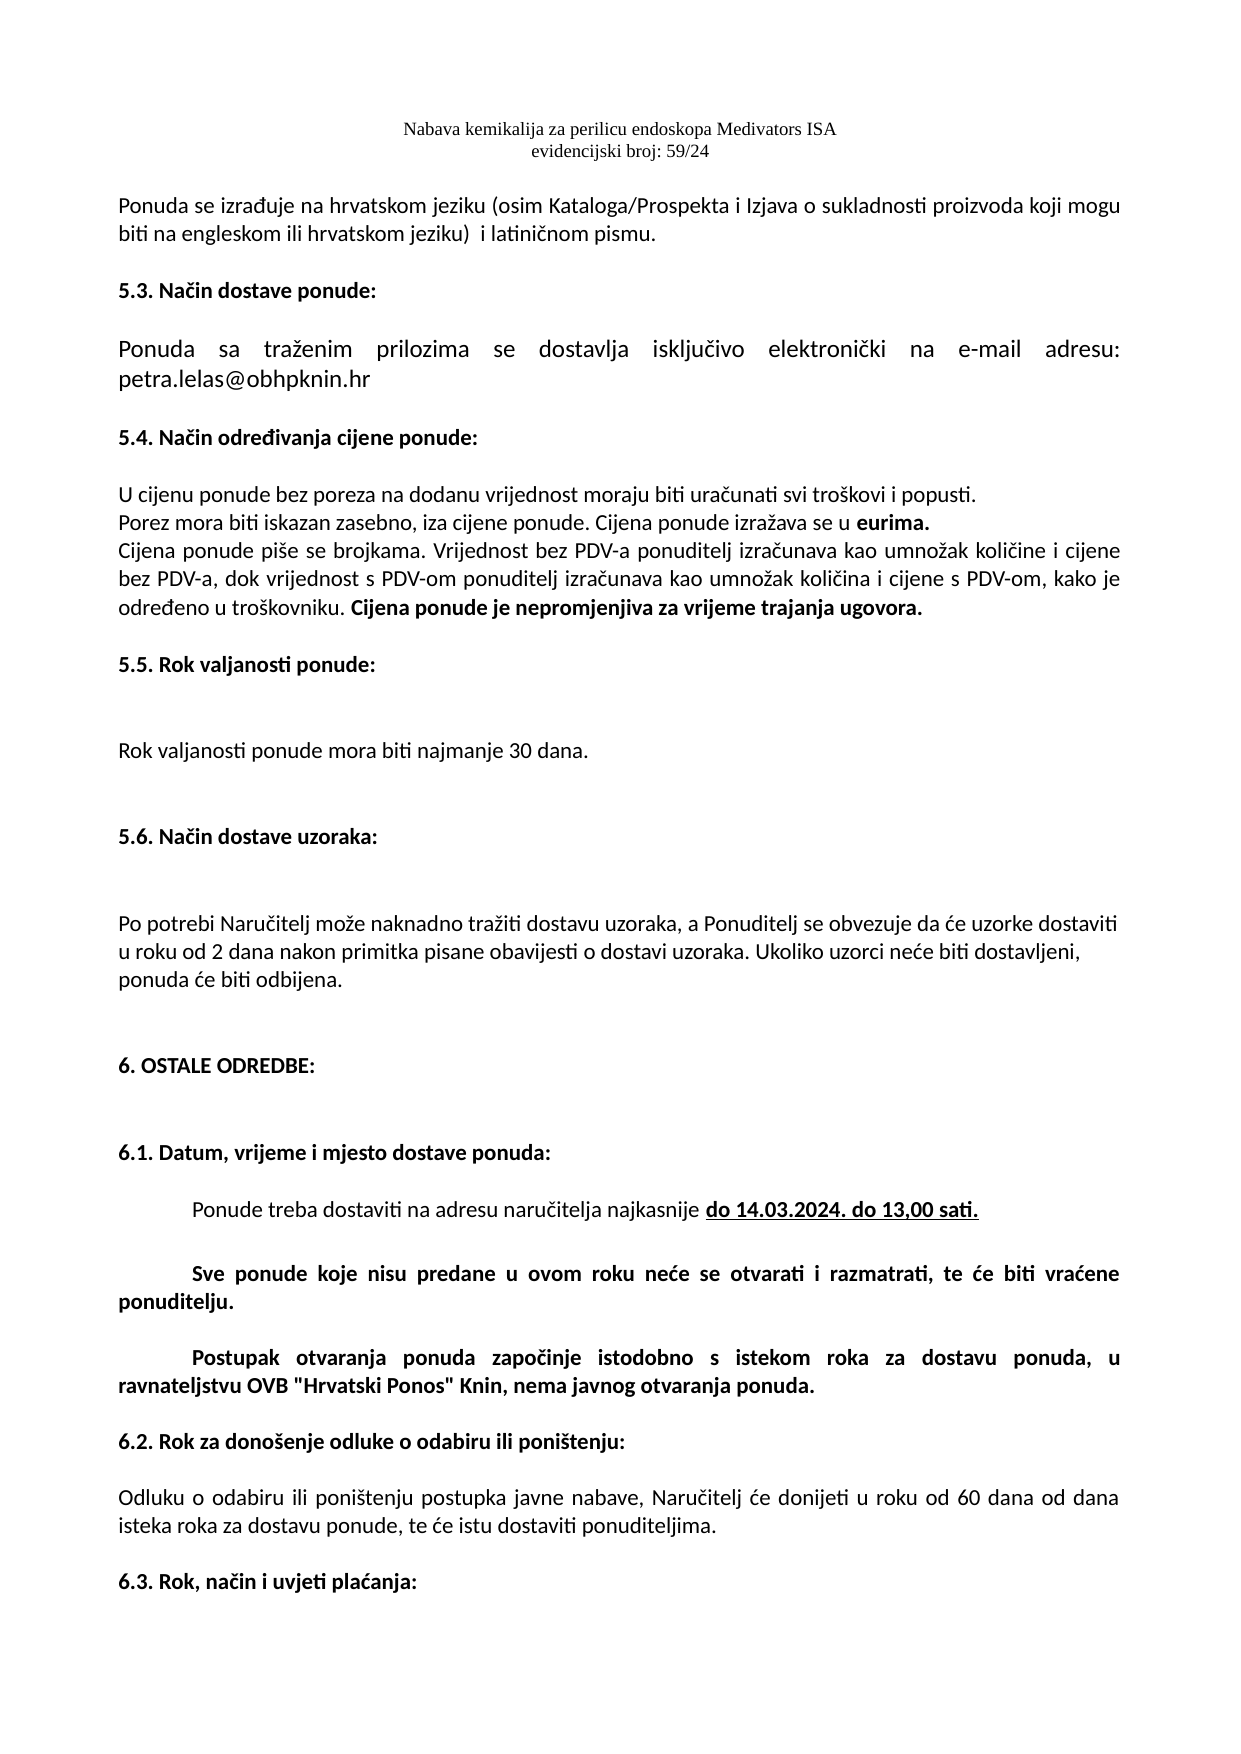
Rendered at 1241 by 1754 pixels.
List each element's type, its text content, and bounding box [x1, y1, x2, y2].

text 5.4. Način određivanja cijene ponude: [118, 423, 1122, 451]
text 6.1. Datum, vrijeme i mjesto dostave ponuda: [118, 1138, 1122, 1166]
text Rok valjanosti ponude mora biti najmanje 30 dana. [118, 736, 1122, 764]
text Postupak otvaranja ponuda započinje istodobno s istekom roka za dostavu ponuda, u ravnateljstvu OVB "Hrvatski Ponos" Knin, nema javnog otvaranja ponuda. [118, 1343, 1122, 1399]
text Porez mora biti iskazan zasebno, iza cijene ponude. Cijena ponude izražava se u eurima. [118, 508, 1122, 537]
text Ponuda se izrađuje na hrvatskom jeziku (osim Kataloga/Prospekta i Izjava o sukladnosti proizvoda koji mogu biti na engleskom ili hrvatskom jeziku) i latiničnom pismu. [118, 191, 1122, 247]
text U cijenu ponude bez poreza na dodanu vrijednost moraju biti uračunati svi troškovi i popusti. [118, 481, 1122, 508]
text 5.5. Rok valjanosti ponude: [118, 650, 1122, 678]
text 6. OSTALE ODREDBE: [118, 1051, 1122, 1079]
text 5.6. Način dostave uzoraka: [118, 822, 1122, 851]
text Ponude treba dostaviti na adresu naručitelja najkasnije do 14.03.2024. do 13,00 sati. [118, 1195, 1122, 1223]
text Po potrebi Naručitelj može naknadno tražiti dostavu uzoraka, a Ponuditelj se obvezuje da će uzorke dostaviti u roku od 2 dana nakon primitka pisane obavijesti o dostavi uzoraka. Ukoliko uzorci neće biti dostavljeni, ponuda će biti odbijena. [118, 909, 1122, 993]
text 5.3. Način dostave ponude: [118, 276, 1122, 304]
text Cijena ponude piše se brojkama. Vrijednost bez PDV-a ponuditelj izračunava kao umnožak količine i cijene bez PDV-a, dok vrijednost s PDV-om ponuditelj izračunava kao umnožak količina i cijene s PDV-om, kako je određeno u troškovniku. Cijena ponude je nepromjenjiva za vrijeme trajanja ugovora. [118, 537, 1122, 621]
text 6.3. Rok, način i uvjeti plaćanja: [118, 1567, 1122, 1595]
text Ponuda sa traženim prilozima se dostavlja isključivo elektronički na e-mail adresu: petra.lelas@obhpknin.hr [118, 333, 1122, 394]
text Sve ponude koje nisu predane u ovom roku neće se otvarati i razmatrati, te će biti vraćene ponuditelju. [118, 1259, 1122, 1315]
text Odluku o odabiru ili poništenju postupka javne nabave, Naručitelj će donijeti u roku od 60 dana od dana isteka roka za dostavu ponude, te će istu dostaviti ponuditeljima. [118, 1483, 1122, 1539]
text 6.2. Rok za donošenje odluke o odabiru ili poništenju: [118, 1427, 1122, 1455]
